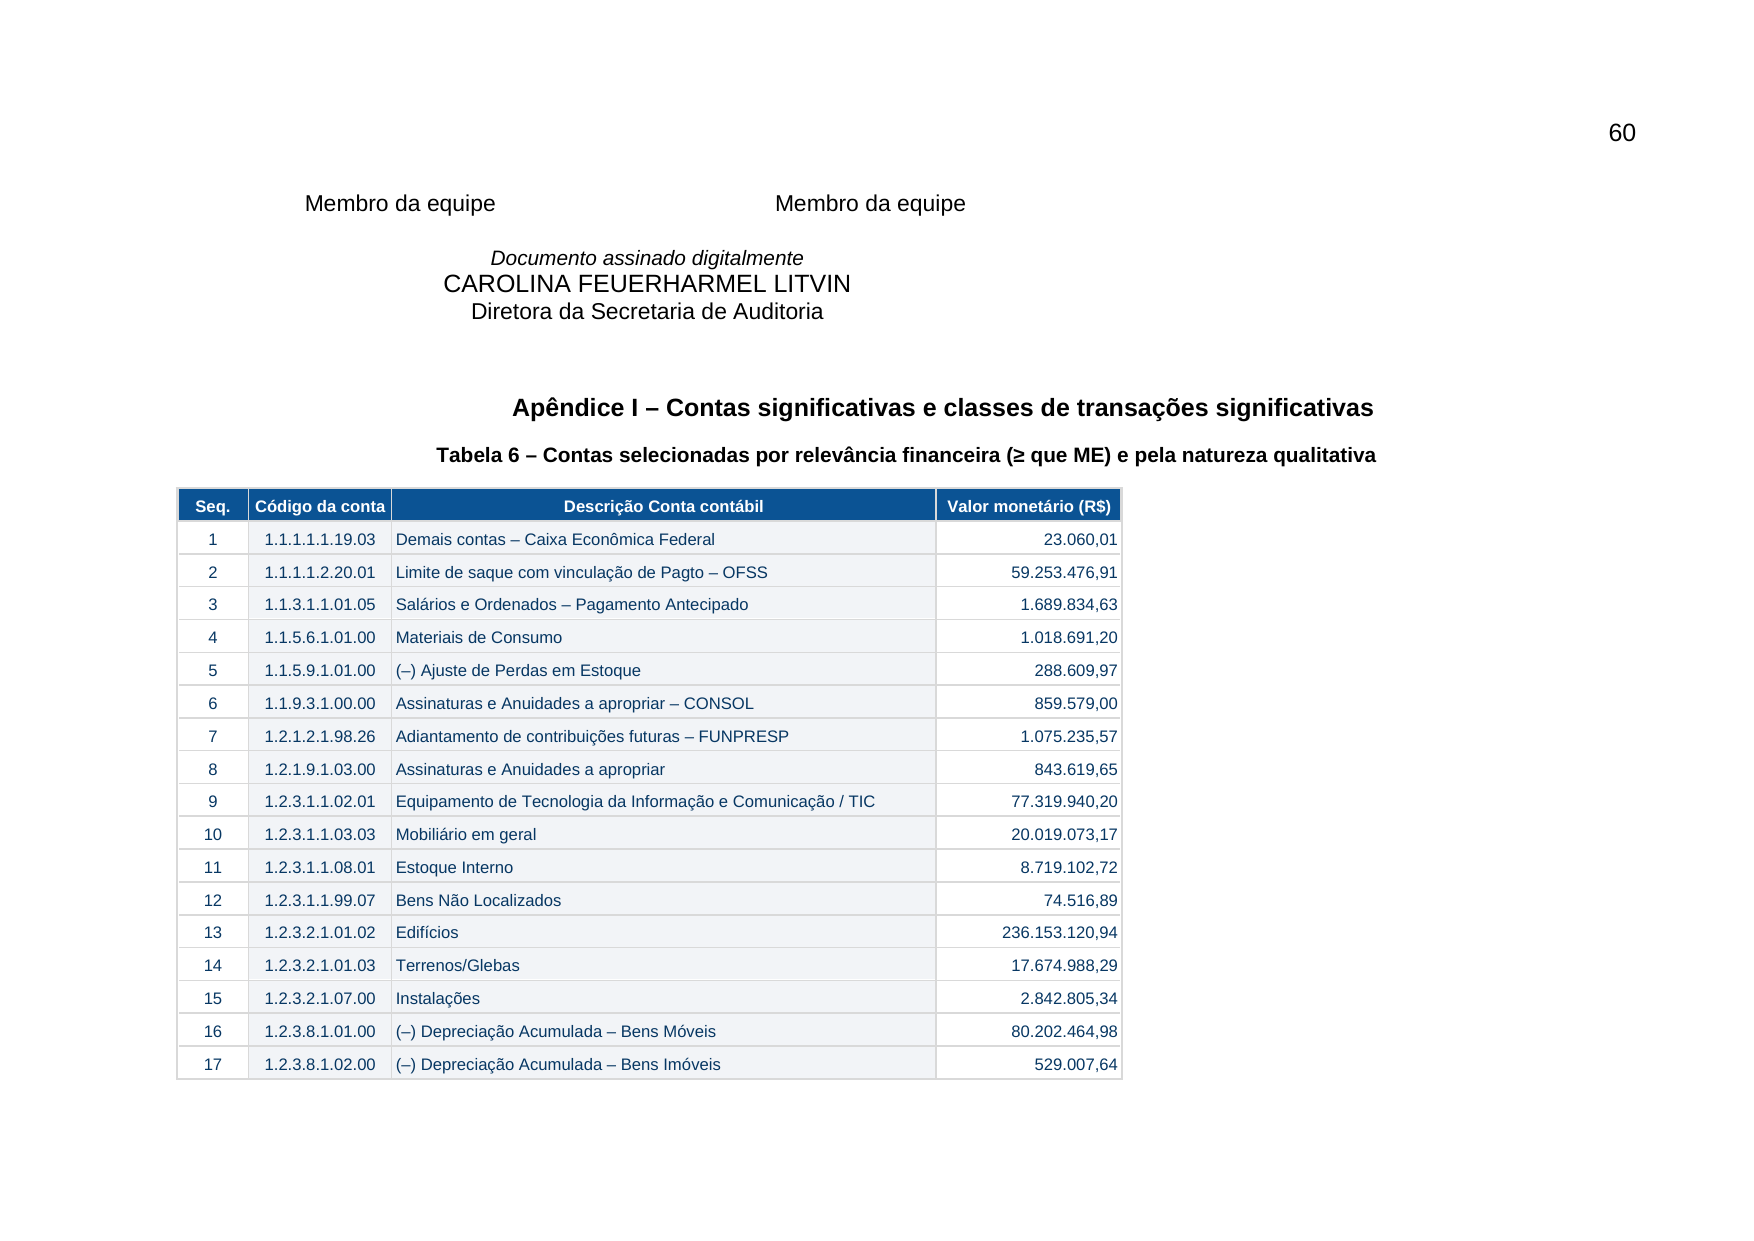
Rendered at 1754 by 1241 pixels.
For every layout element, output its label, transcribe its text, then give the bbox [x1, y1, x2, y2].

table_cell 20.019.073,17 [937, 815, 1121, 848]
table_cell Limite de saque com vinculação de Pagto – OFSS [392, 555, 935, 586]
table_cell (–) Ajuste de Perdas em Estoque [392, 653, 935, 684]
table_header Membro da equipe [624, 179, 1117, 239]
table_cell 1.1.5.9.1.01.00 [249, 653, 391, 684]
table_cell 14 [178, 947, 248, 979]
table_cell 1.2.3.8.1.02.00 [249, 1047, 391, 1078]
table_cell Equipamento de Tecnologia da Informação e Comunicação / TIC [392, 784, 935, 815]
table_cell 529.007,64 [937, 1045, 1121, 1078]
table_cell 74.516,89 [937, 881, 1121, 914]
table_cell 1.075.235,57 [937, 717, 1121, 750]
table_cell 12 [178, 881, 248, 914]
table_cell Documento assinado digitalmente CAROLINA FEUERHARMEL LITVIN Diretora da Secretaria de Auditoria [178, 241, 1117, 341]
table_cell 1.689.834,63 [937, 586, 1121, 618]
table_cell 1.1.1.1.1.19.03 [249, 522, 391, 553]
table_cell 1.2.1.2.1.98.26 [249, 719, 391, 750]
table_cell 236.153.120,94 [937, 914, 1121, 947]
table_cell 1.018.691,20 [937, 619, 1121, 651]
table_cell (–) Depreciação Acumulada – Bens Móveis [392, 1014, 935, 1045]
table_cell 288.609,97 [937, 651, 1121, 684]
table_cell (–) Depreciação Acumulada – Bens Imóveis [392, 1047, 935, 1078]
table_cell Mobiliário em geral [392, 817, 935, 848]
table_cell 1.2.1.9.1.03.00 [249, 751, 391, 783]
table_cell 1 [178, 522, 248, 553]
table_cell 1.1.5.6.1.01.00 [249, 620, 391, 651]
table_cell 80.202.464,98 [937, 1012, 1121, 1045]
table_cell 8 [178, 750, 248, 783]
table_cell 11 [178, 848, 248, 881]
table_cell Edifícios [392, 916, 935, 947]
table_cell Estoque Interno [392, 850, 935, 881]
table_cell 15 [178, 980, 248, 1012]
text Tabela 6 – Contas selecionadas por relevância financeira (≥ que ME) e pela natureza qualitativa [177, 442, 1636, 466]
table_cell 17.674.988,29 [937, 947, 1121, 979]
table_cell 1.2.3.1.1.03.03 [249, 817, 391, 848]
table_cell 1.1.3.1.1.01.05 [249, 587, 391, 618]
table_cell 2 [178, 553, 248, 586]
table_cell 3 [178, 586, 248, 618]
table_cell Instalações [392, 981, 935, 1012]
table_header Descrição Conta contábil [392, 489, 935, 520]
table_cell Bens Não Localizados [392, 883, 935, 914]
table_cell 9 [178, 783, 248, 815]
table_cell 1.2.3.2.1.07.00 [249, 981, 391, 1012]
table_cell Materiais de Consumo [392, 620, 935, 651]
table_cell 16 [178, 1012, 248, 1045]
table_header Seq. [179, 489, 248, 520]
table_cell Assinaturas e Anuidades a apropriar – CONSOL [392, 686, 935, 717]
table_header Código da conta [249, 489, 391, 520]
subtitle Apêndice I – Contas significativas e classes de transações significativas [177, 393, 1636, 422]
table_cell 5 [178, 651, 248, 684]
table_header Membro da equipe [178, 179, 622, 239]
table_cell 2.842.805,34 [937, 980, 1121, 1012]
table_cell 23.060,01 [937, 522, 1121, 553]
table_cell Assinaturas e Anuidades a apropriar [392, 751, 935, 783]
table_cell 17 [178, 1045, 248, 1078]
table_cell 1.2.3.2.1.01.03 [249, 948, 391, 979]
table_cell 6 [178, 684, 248, 717]
table_cell 1.2.3.8.1.01.00 [249, 1014, 391, 1045]
table_cell 7 [178, 717, 248, 750]
table_cell Demais contas – Caixa Econômica Federal [392, 522, 935, 553]
table_cell Terrenos/Glebas [392, 948, 935, 979]
table_cell 13 [178, 914, 248, 947]
table_cell Salários e Ordenados – Pagamento Antecipado [392, 587, 935, 618]
table_cell 8.719.102,72 [937, 848, 1121, 881]
table_cell 843.619,65 [937, 750, 1121, 783]
table_cell 4 [178, 619, 248, 651]
table_cell 1.2.3.2.1.01.02 [249, 916, 391, 947]
table_cell 1.1.1.1.2.20.01 [249, 555, 391, 586]
table_cell 1.2.3.1.1.99.07 [249, 883, 391, 914]
table_cell 77.319.940,20 [937, 783, 1121, 815]
table_cell 1.1.9.3.1.00.00 [249, 686, 391, 717]
table_cell 859.579,00 [937, 684, 1121, 717]
table_cell 59.253.476,91 [937, 553, 1121, 586]
table_cell 10 [178, 815, 248, 848]
table_cell 1.2.3.1.1.02.01 [249, 784, 391, 815]
table_header Valor monetário (R$) [937, 489, 1120, 520]
table_cell 1.2.3.1.1.08.01 [249, 850, 391, 881]
table_cell Adiantamento de contribuições futuras – FUNPRESP [392, 719, 935, 750]
